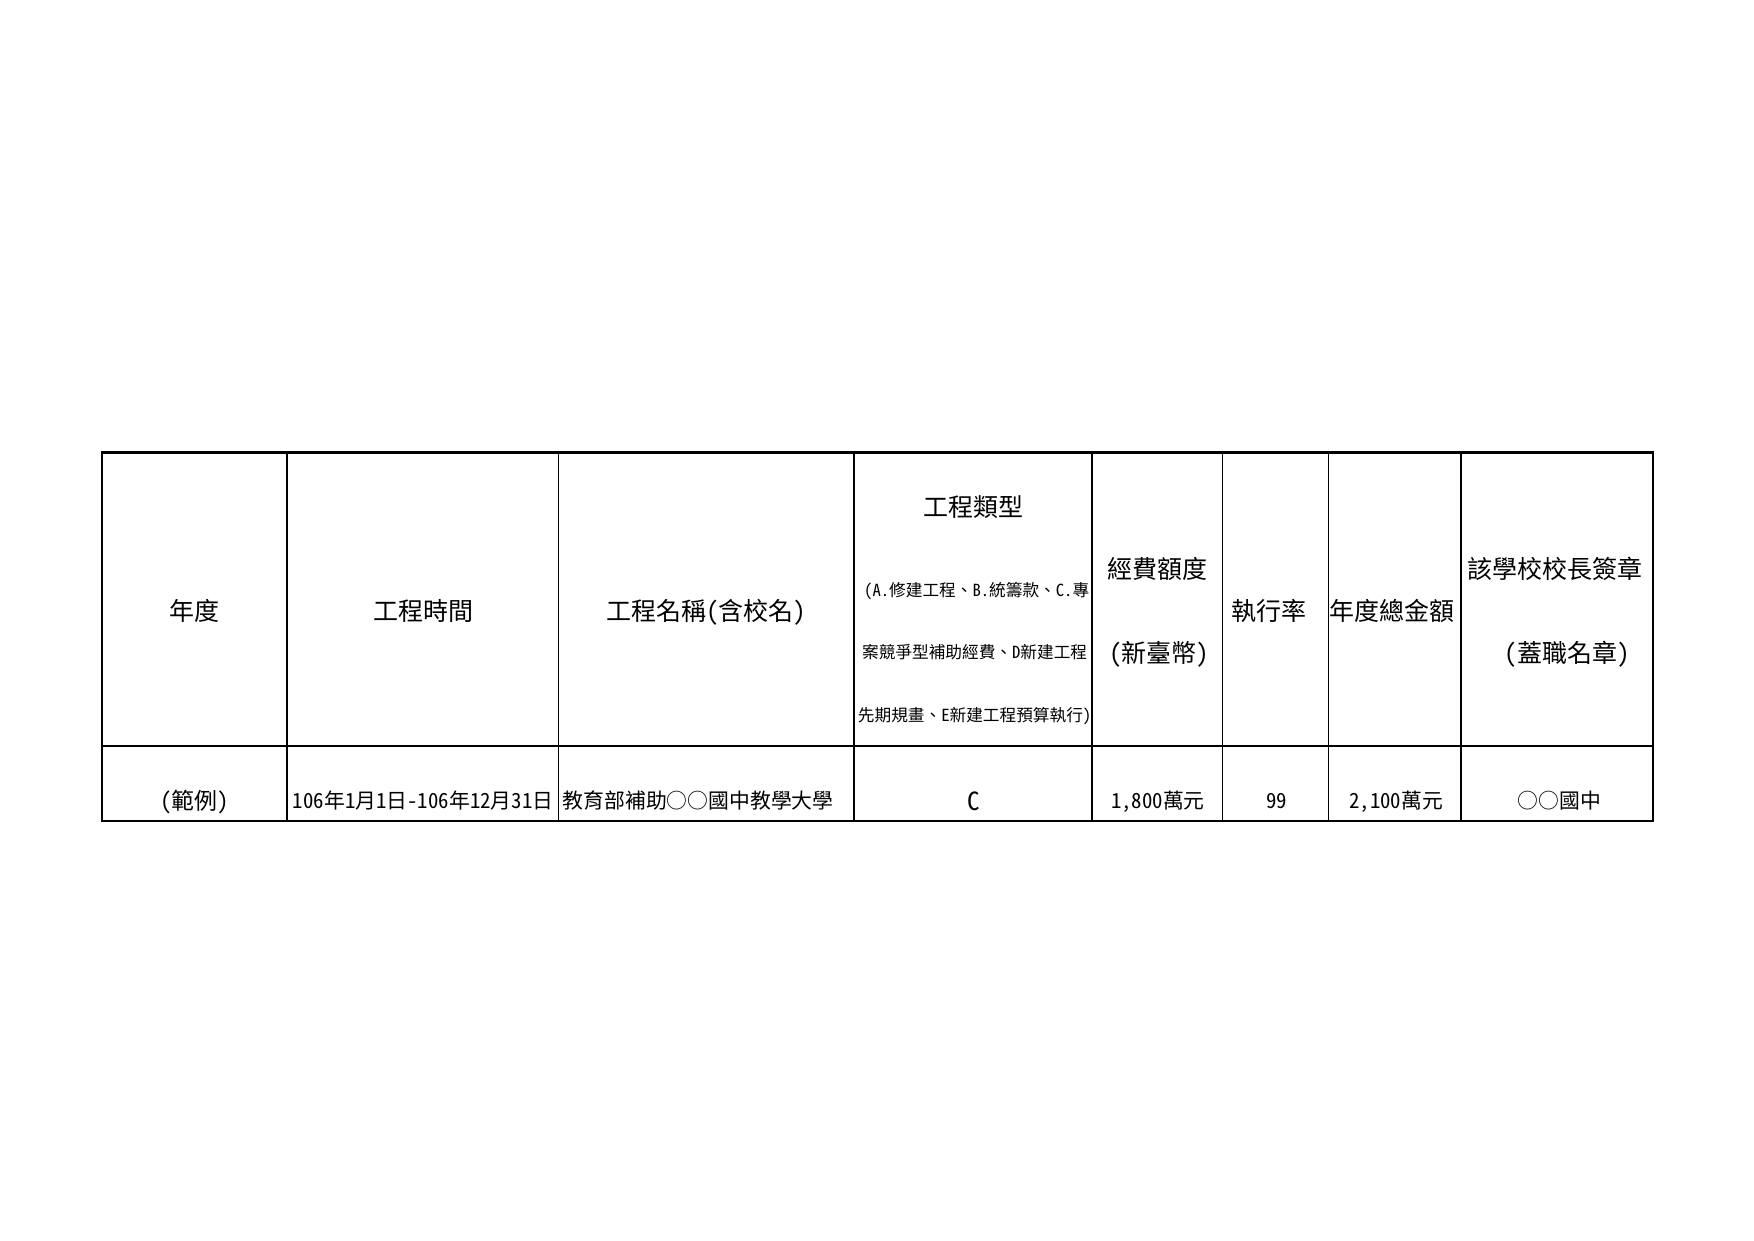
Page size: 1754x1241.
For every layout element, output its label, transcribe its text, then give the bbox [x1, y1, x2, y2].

table_cell 2,100萬元 [1329, 747, 1460, 820]
table_cell ○○國中 [1462, 747, 1652, 820]
table_cell 年度總金額 [1329, 454, 1460, 745]
table_cell 99 [1223, 747, 1328, 820]
table_cell 教育部補助○○國中教學大學 [559, 747, 853, 820]
table_cell 工程類型 (A.修建工程、B.統籌款、C.專案競爭型補助經費、D新建工程先期規畫、E新建工程預算執行) [855, 454, 1091, 745]
table_cell (範例) [103, 747, 286, 820]
table_cell 執行率 [1223, 454, 1328, 745]
table_cell 經費額度 (新臺幣) [1093, 454, 1222, 745]
table_cell 1,800萬元 [1093, 747, 1222, 820]
table_cell 106年1月1日-106年12月31日 [288, 747, 558, 820]
table_cell C [855, 747, 1091, 820]
table_cell 該學校校長簽章 (蓋職名章) [1462, 454, 1652, 745]
table_cell 年度 [103, 454, 286, 745]
table_cell 工程時間 [288, 454, 558, 745]
table_cell 工程名稱(含校名) [559, 454, 853, 745]
